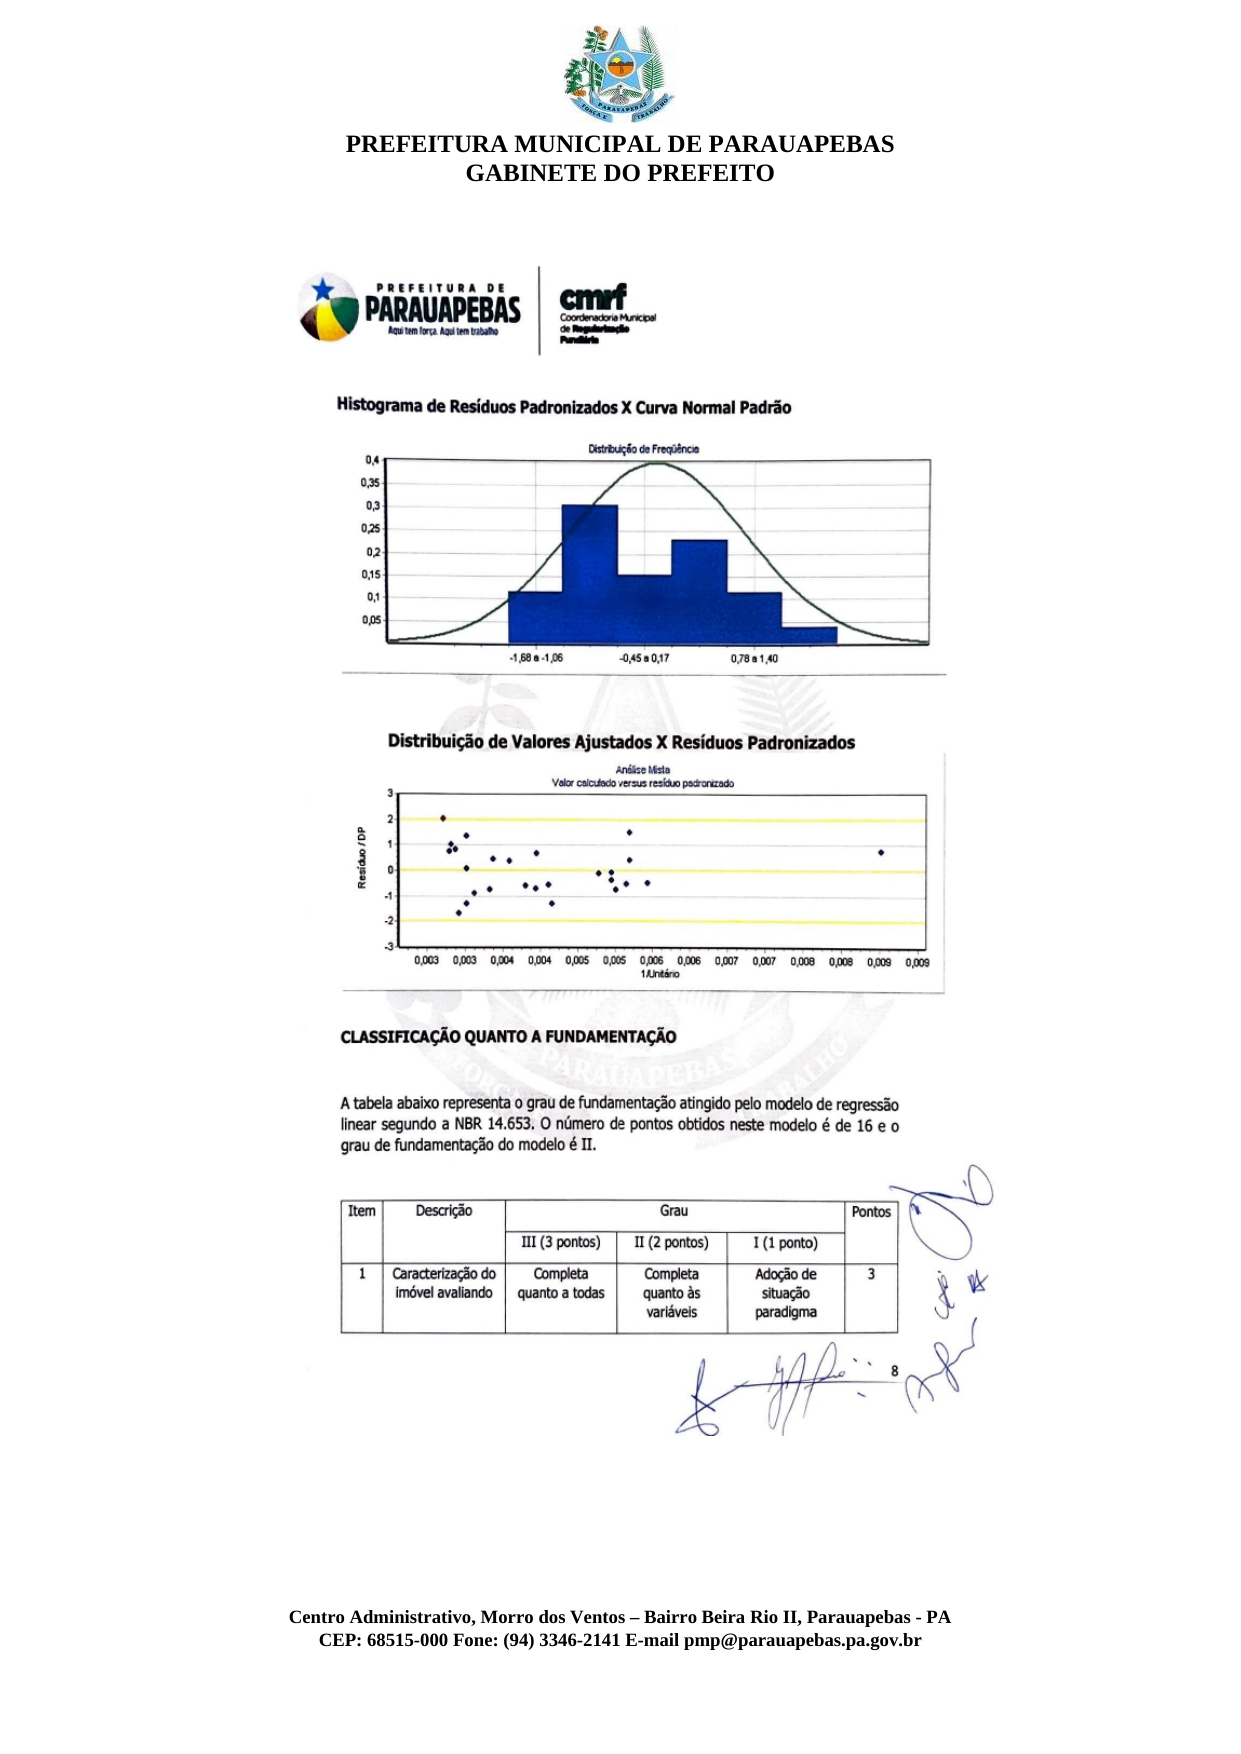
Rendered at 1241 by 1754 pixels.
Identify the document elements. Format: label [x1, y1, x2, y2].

picture [237, 215, 1003, 1436]
picture [563, 25, 677, 124]
